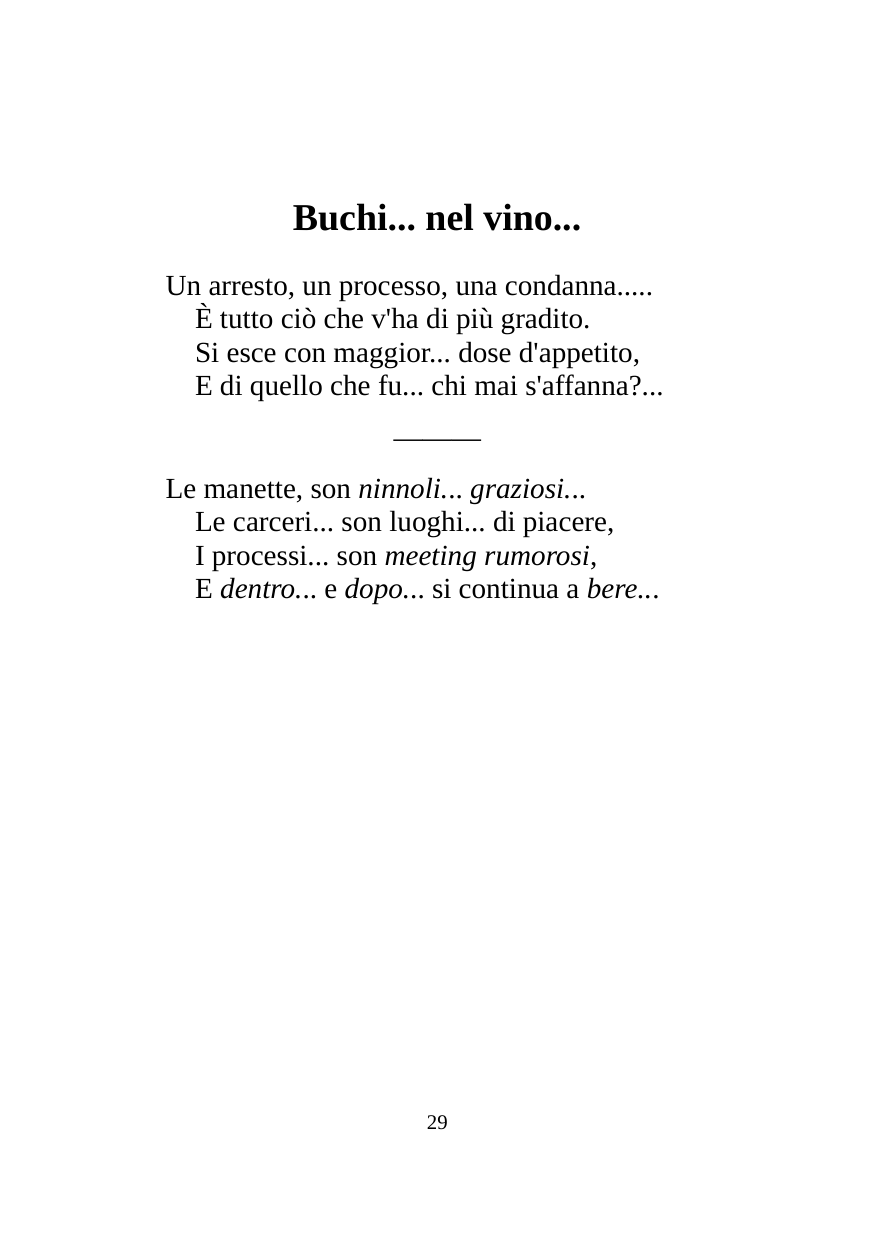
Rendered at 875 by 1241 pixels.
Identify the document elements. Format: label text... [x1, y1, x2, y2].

text Un arresto, un processo, una condanna..... È tutto ciò che v'ha di più gradito. Si esce con maggior... dose d'appetito, E di quello che fu... chi mai s'affanna?... [165, 268, 768, 402]
text Le manette, son ninnoli... graziosi... Le carceri... son luoghi... di piacere, I processi... son meeting rumorosi, E dentro... e dopo... si continua a bere... [165, 471, 768, 605]
subtitle Buchi... nel vino... [106, 195, 768, 238]
text ——— [106, 420, 768, 453]
